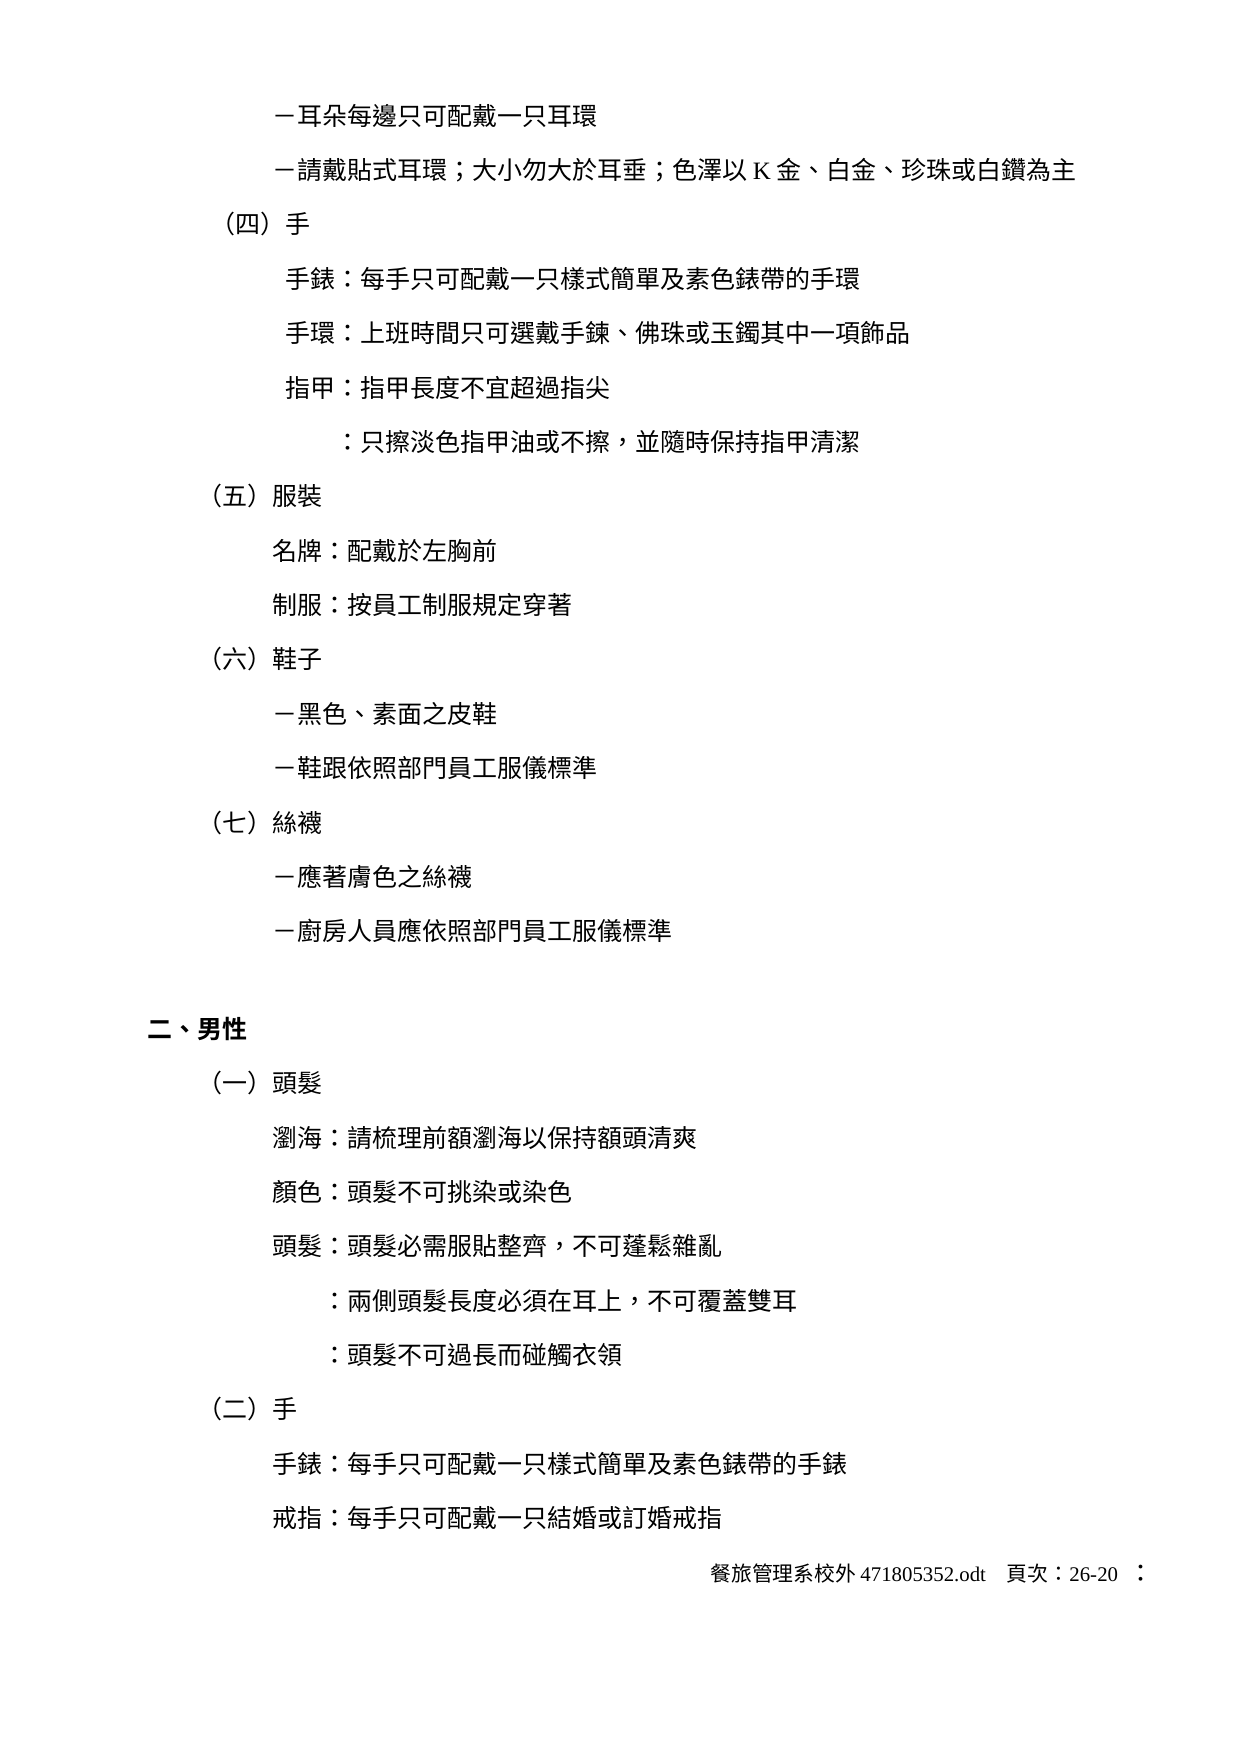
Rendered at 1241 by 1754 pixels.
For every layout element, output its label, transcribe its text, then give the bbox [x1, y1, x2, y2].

text ：只擦淡色指甲油或不擦，並隨時保持指甲清潔 [148, 422, 1137, 459]
text －應著膚色之絲襪 [148, 857, 1137, 894]
text －廚房人員應依照部門員工服儀標準 [148, 912, 1137, 948]
text －請戴貼式耳環；大小勿大於耳垂；色澤以K金、白金、珍珠或白鑽為主 [273, 151, 1137, 187]
text （五）服裝 [148, 477, 1137, 513]
text ：頭髮不可過長而碰觸衣領 [323, 1336, 1137, 1372]
text 手錶：每手只可配戴一只樣式簡單及素色錶帶的手環 [148, 259, 1137, 296]
text 戒指：每手只可配戴一只結婚或訂婚戒指 [148, 1499, 1137, 1535]
text （四）手 [148, 205, 1137, 241]
text （七）絲襪 [148, 803, 1137, 839]
text 瀏海：請梳理前額瀏海以保持額頭清爽 [148, 1118, 1137, 1154]
text －黑色、素面之皮鞋 [148, 694, 1137, 731]
text （六）鞋子 [148, 640, 1137, 676]
text 制服：按員工制服規定穿著 [148, 586, 1137, 622]
text 手錶：每手只可配戴一只樣式簡單及素色錶帶的手錶 [148, 1444, 1137, 1481]
text 名牌：配戴於左胸前 [148, 531, 1137, 567]
text ：戒指飾樣應為單環而無墜子；廚房同仁上班不可戴戒指 [148, 1553, 1137, 1589]
text （一）頭髮 [148, 1064, 1137, 1100]
text 二、男性 [148, 1009, 1137, 1046]
text －耳朵每邊只可配戴一只耳環 [148, 96, 1137, 132]
text 頭髮：頭髮必需服貼整齊，不可蓬鬆雜亂 [273, 1227, 1137, 1263]
text －鞋跟依照部門員工服儀標準 [148, 749, 1137, 785]
text 指甲：指甲長度不宜超過指尖 [148, 368, 1137, 404]
text 顏色：頭髮不可挑染或染色 [148, 1172, 1137, 1209]
text 手環：上班時間只可選戴手鍊、佛珠或玉鐲其中一項飾品 [148, 314, 1137, 350]
text （二）手 [148, 1390, 1137, 1426]
text ：兩側頭髮長度必須在耳上，不可覆蓋雙耳 [323, 1281, 1137, 1317]
